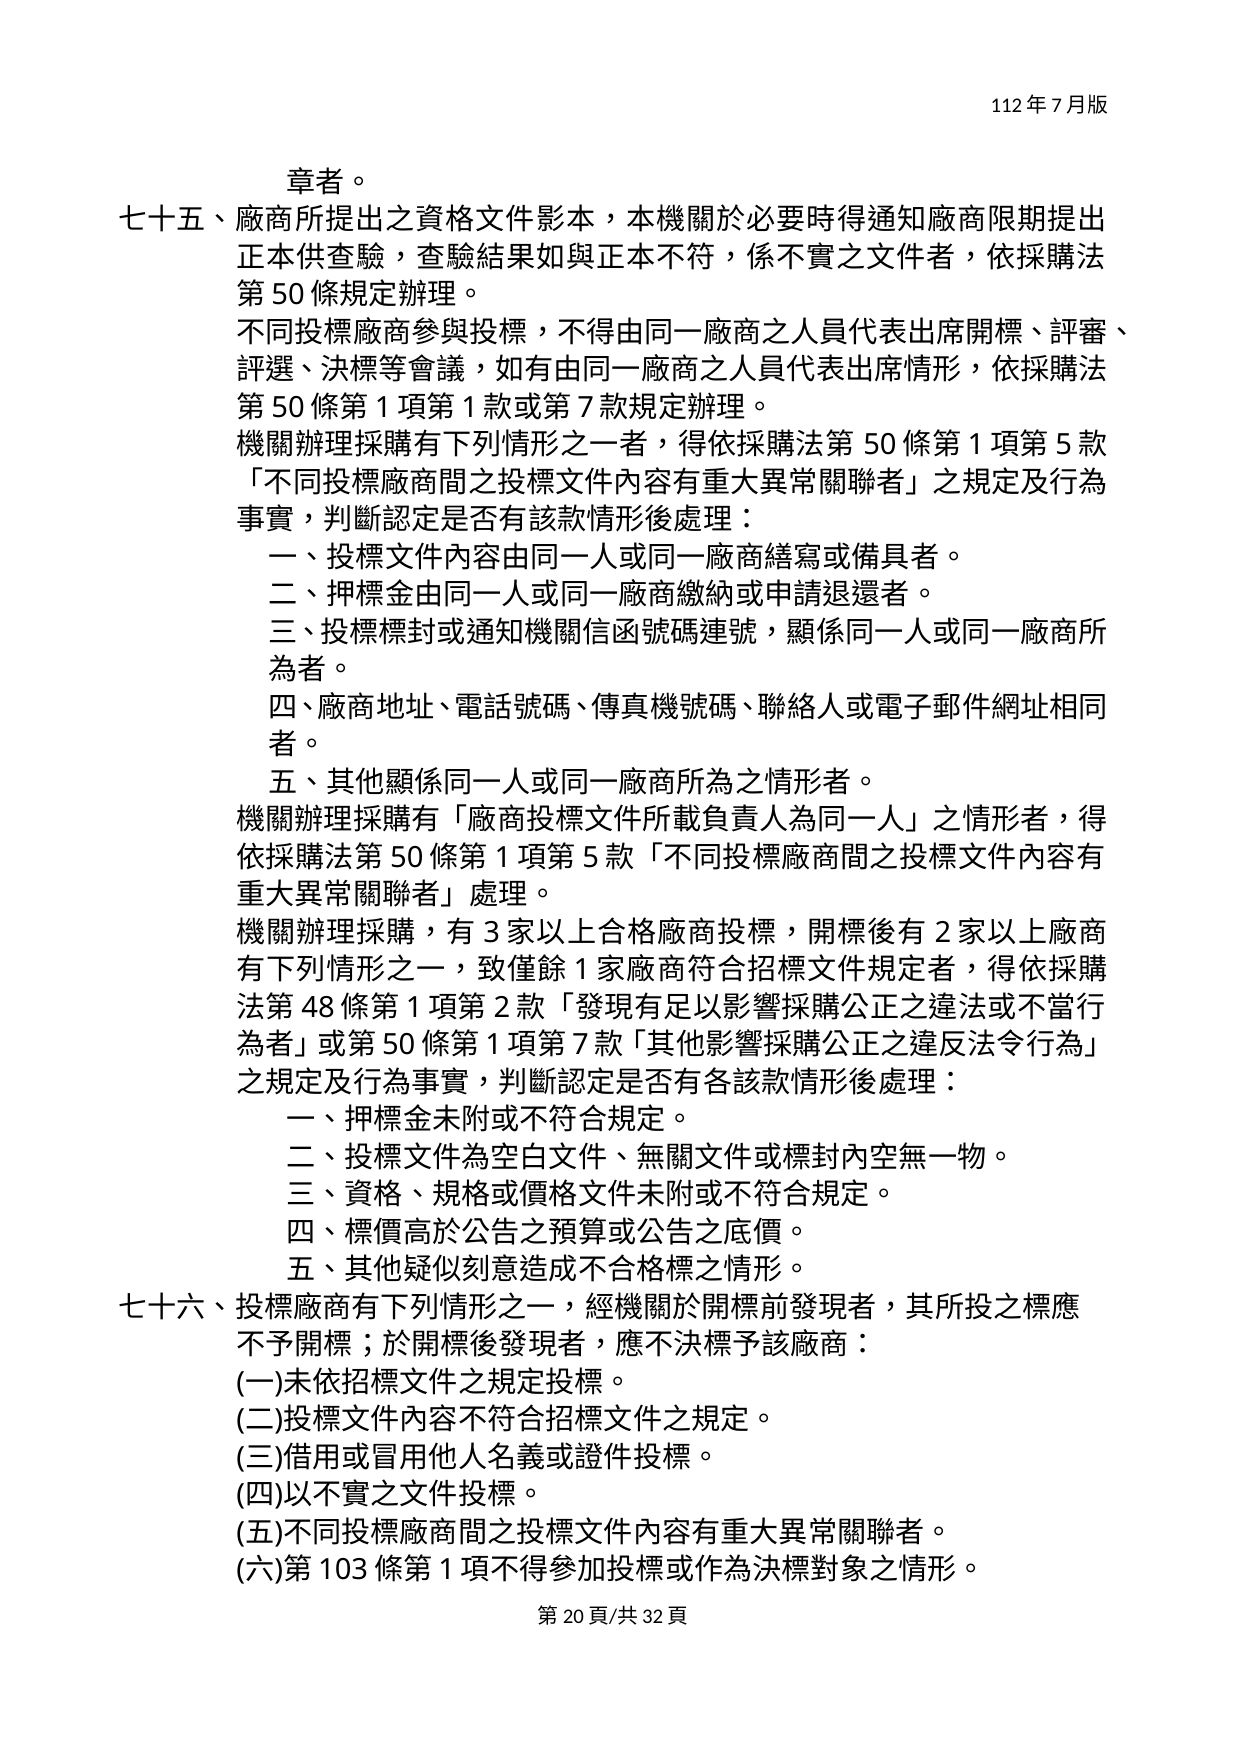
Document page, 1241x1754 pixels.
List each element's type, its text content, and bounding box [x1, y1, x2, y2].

text 機關辦理採購，有3家以上合格廠商投標，開標後有2家以上廠商有下列情形之一，致僅餘1家廠商符合招標文件規定者，得依採購法第48條第1項第2款「發現有足以影響採購公正之違法或不當行為者」或第50條第1項第7款「其他影響採購公正之違反法令行為」之規定及行為事實，判斷認定是否有各該款情形後處理： [236, 912, 1107, 1100]
text 四、標價高於公告之預算或公告之底價。 [254, 1212, 1107, 1250]
list 投標廠商有下列情形之一，經機關於開標前發現者，其所投之標應不予開標；於開標後發現者，應不決標予該廠商： [118, 1287, 1107, 1362]
text 一、押標金未附或不符合規定。 [286, 1100, 1107, 1137]
text (一)未依招標文件之規定投標。 [236, 1362, 1107, 1400]
list 廠商投標時所檢附之信用證明文件經塗改或未加蓋查覆單位圖章者。 [236, 162, 1107, 200]
text 四、廠商地址、電話號碼、傳真機號碼、聯絡人或電子郵件網址相同者。 [268, 687, 1107, 762]
text 三、資格、規格或價格文件未附或不符合規定。 [254, 1175, 1107, 1212]
text (五)不同投標廠商間之投標文件內容有重大異常關聯者。 [236, 1512, 1107, 1550]
text 機關辦理採購有「廠商投標文件所載負責人為同一人」之情形者，得依採購法第50條第1項第5款「不同投標廠商間之投標文件內容有重大異常關聯者」處理。 [236, 800, 1107, 912]
text (三)借用或冒用他人名義或證件投標。 [236, 1437, 1107, 1475]
text 不同投標廠商參與投標，不得由同一廠商之人員代表出席開標、評審、評選、決標等會議，如有由同一廠商之人員代表出席情形，依採購法第50條第1項第1款或第7款規定辦理。 [236, 312, 1107, 425]
text 三、投標標封或通知機關信函號碼連號，顯係同一人或同一廠商所為者。 [268, 612, 1107, 687]
list 廠商所提出之資格文件影本，本機關於必要時得通知廠商限期提出正本供查驗，查驗結果如與正本不符，係不實之文件者，依採購法第50條規定辦理。 [118, 200, 1107, 312]
text (四)以不實之文件投標。 [236, 1475, 1107, 1512]
text 二、投標文件為空白文件、無關文件或標封內空無一物。 [254, 1137, 1107, 1175]
text 二、押標金由同一人或同一廠商繳納或申請退還者。 [236, 575, 1107, 612]
text 機關辦理採購有下列情形之一者，得依採購法第50條第1項第5款「不同投標廠商間之投標文件內容有重大異常關聯者」之規定及行為事實，判斷認定是否有該款情形後處理： [236, 425, 1107, 537]
text 五、其他疑似刻意造成不合格標之情形。 [254, 1250, 1107, 1287]
text 一、投標文件內容由同一人或同一廠商繕寫或備具者。 [268, 537, 1107, 575]
text (六)第103條第1項不得參加投標或作為決標對象之情形。 [236, 1550, 1107, 1587]
text (二)投標文件內容不符合招標文件之規定。 [236, 1400, 1107, 1437]
text 五、其他顯係同一人或同一廠商所為之情形者。 [236, 762, 1107, 800]
